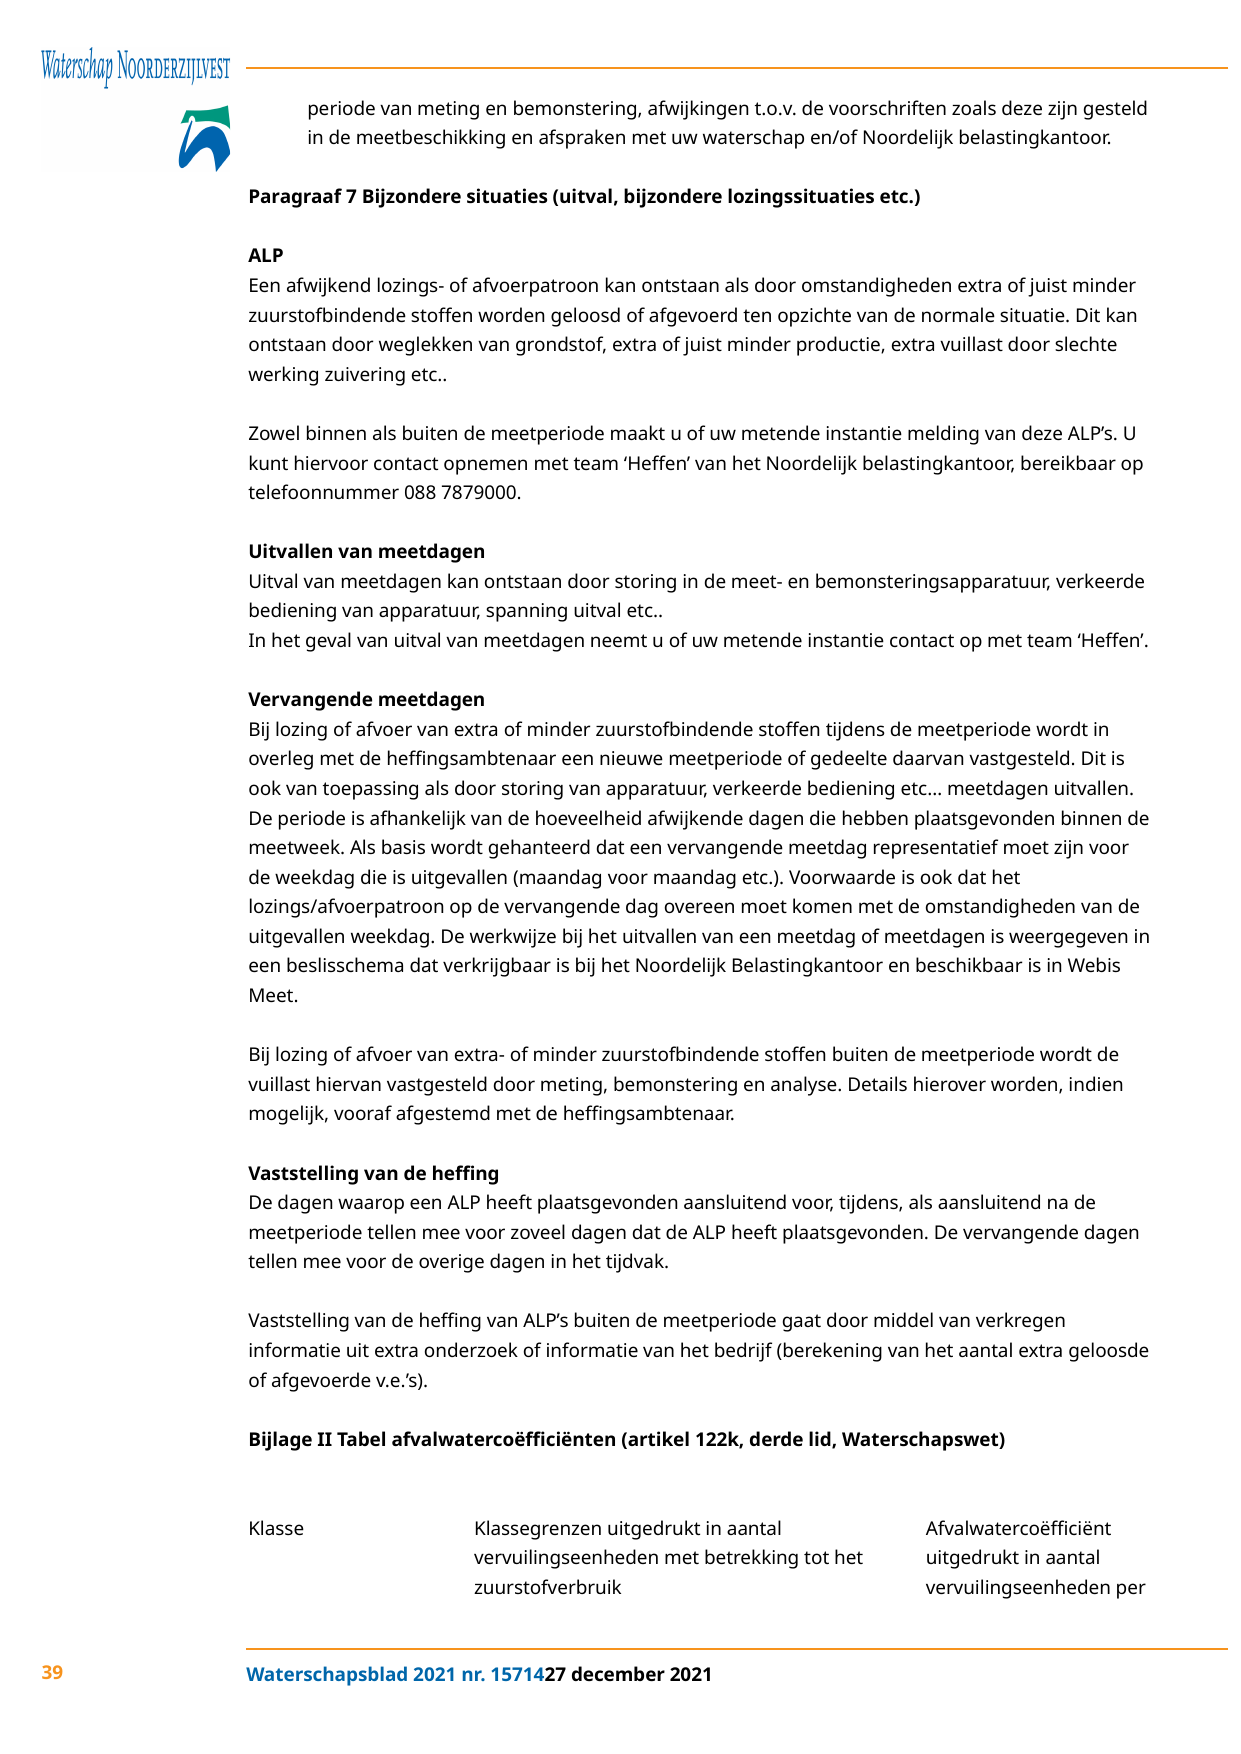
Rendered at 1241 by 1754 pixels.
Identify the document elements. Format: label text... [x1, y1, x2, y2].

text In het geval van uitval van meetdagen neemt u of uw metende instantie contact op met team ‘Heffen’. [248, 627, 1152, 653]
text Uitvallen van meetdagen [248, 538, 1152, 564]
table_header Klasse [248, 1515, 474, 1600]
text Zowel binnen als buiten de meetperiode maakt u of uw metende instantie melding van deze ALP’s. U kunt hiervoor contact opnemen met team ‘Heffen’ van het Noordelijk belastingkantoor, bereikbaar op telefoonnummer 088 7879000. [248, 420, 1152, 505]
text ALP [248, 243, 1152, 268]
text Paragraaf 7 Bijzondere situaties (uitval, bijzondere lozingssituaties etc.) [248, 183, 1152, 209]
text Vaststelling van de heffing van ALP’s buiten de meetperiode gaat door middel van verkregen informatie uit extra onderzoek of informatie van het bedrijf (berekening van het aantal extra geloosde of afgevoerde v.e.’s). [248, 1308, 1152, 1393]
text Vaststelling van de heffing [248, 1160, 1152, 1186]
table_header Afvalwatercoëfficiënt uitgedrukt in aantal vervuilingseenheden per [926, 1515, 1152, 1600]
text Uitval van meetdagen kan ontstaan door storing in de meet- en bemonsteringsapparatuur, verkeerde bediening van apparatuur, spanning uitval etc.. [248, 568, 1152, 623]
text Vervangende meetdagen [248, 686, 1152, 712]
text De dagen waarop een ALP heeft plaatsgevonden aansluitend voor, tijdens, als aansluitend na de meetperiode tellen mee voor zoveel dagen dat de ALP heeft plaatsgevonden. De vervangende dagen tellen mee voor de overige dagen in het tijdvak. [248, 1189, 1152, 1274]
table_header Klassegrenzen uitgedrukt in aantal vervuilingseenheden met betrekking tot het zuurstofverbruik [474, 1515, 926, 1600]
list periode van meting en bemonstering, afwijkingen t.o.v. de voorschriften zoals deze zijn gesteld in de meetbeschikking en afspraken met uw waterschap en/of Noordelijk belastingkantoor. [248, 95, 1152, 150]
text Een afwijkend lozings- of afvoerpatroon kan ontstaan als door omstandigheden extra of juist minder zuurstofbindende stoffen worden geloosd of afgevoerd ten opzichte van de normale situatie. Dit kan ontstaan door weglekken van grondstof, extra of juist minder productie, extra vuillast door slechte werking zuivering etc.. [248, 272, 1152, 387]
picture [41, 47, 231, 172]
text Bij lozing of afvoer van extra- of minder zuurstofbindende stoffen buiten de meetperiode wordt de vuillast hiervan vastgesteld door meting, bemonstering en analyse. Details hierover worden, indien mogelijk, vooraf afgestemd met de heffingsambtenaar. [248, 1041, 1152, 1126]
text Bijlage II Tabel afvalwatercoëfficiënten (artikel 122k, derde lid, Waterschapswet) [248, 1426, 1152, 1452]
text Bij lozing of afvoer van extra of minder zuurstofbindende stoffen tijdens de meetperiode wordt in overleg met de heffingsambtenaar een nieuwe meetperiode of gedeelte daarvan vastgesteld. Dit is ook van toepassing als door storing van apparatuur, verkeerde bediening etc… meetdagen uitvallen. De periode is afhankelijk van de hoeveelheid afwijkende dagen die hebben plaatsgevonden binnen de meetweek. Als basis wordt gehanteerd dat een vervangende meetdag representatief moet zijn voor de weekdag die is uitgevallen (maandag voor maandag etc.). Voorwaarde is ook dat het lozings/afvoerpatroon op de vervangende dag overeen moet komen met de omstandigheden van de uitgevallen weekdag. De werkwijze bij het uitvallen van een meetdag of meetdagen is weergegeven in een beslisschema dat verkrijgbaar is bij het Noordelijk Belastingkantoor en beschikbaar is in Webis Meet. [248, 716, 1152, 1008]
